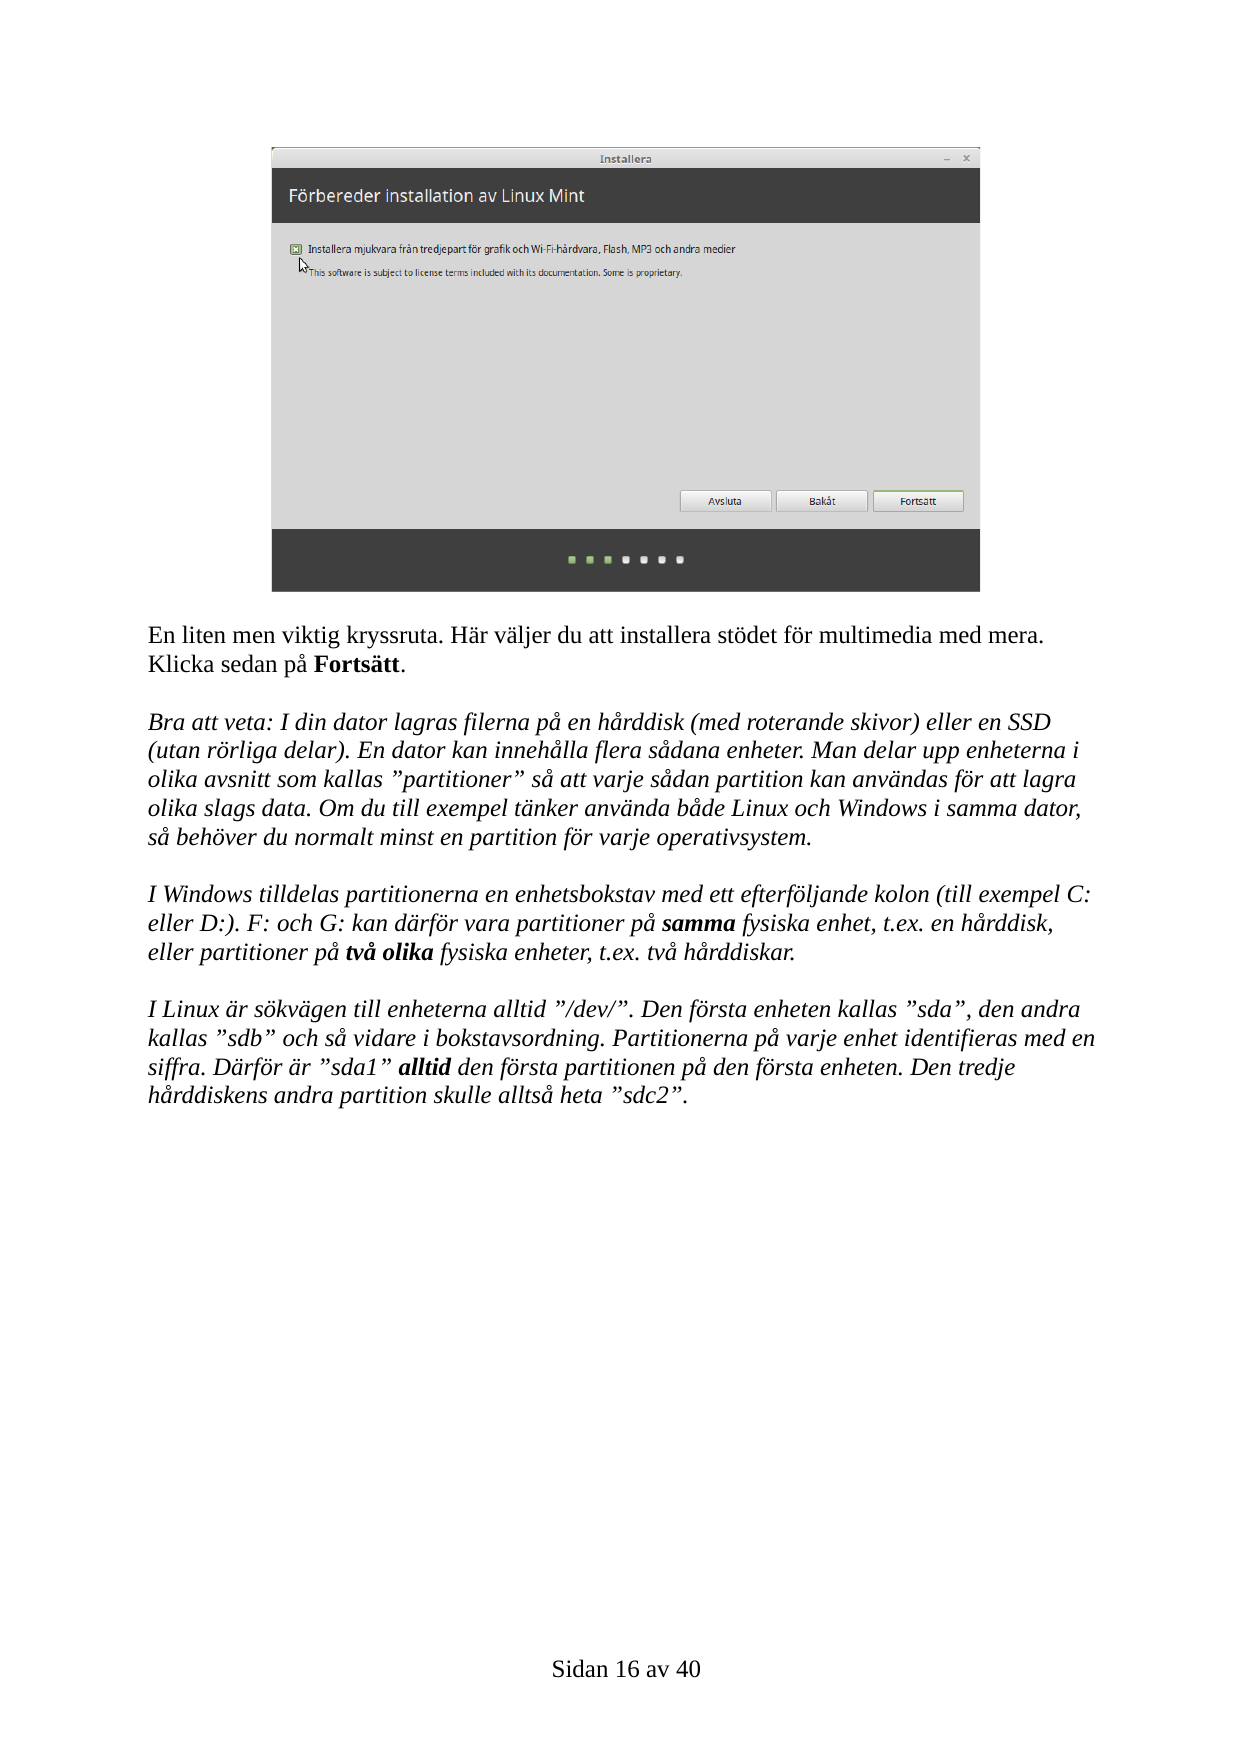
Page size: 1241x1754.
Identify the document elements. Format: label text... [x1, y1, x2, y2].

picture [271, 147, 981, 592]
text I Linux är sökvägen till enheterna alltid ”/dev/”. Den första enheten kallas ”sda”, den andra kallas ”sdb” och så vidare i bokstavsordning. Partitionerna på varje enhet identifieras med en siffra. Därför är ”sda1” alltid den första partitionen på den första enheten. Den tredje hårddiskens andra partition skulle alltså heta ”sdc2”. [148, 994, 1104, 1109]
text Bra att veta: I din dator lagras filerna på en hårddisk (med roterande skivor) eller en SSD (utan rörliga delar). En dator kan innehålla flera sådana enheter. Man delar upp enheterna i olika avsnitt som kallas ”partitioner” så att varje sådan partition kan användas för att lagra olika slags data. Om du till exempel tänker använda både Linux och Windows i samma dator, så behöver du normalt minst en partition för varje operativsystem. [148, 707, 1104, 850]
text En liten men viktig kryssruta. Här väljer du att installera stödet för multimedia med mera. Klicka sedan på Fortsätt. [148, 620, 1104, 678]
text I Windows tilldelas partitionerna en enhetsbokstav med ett efterföljande kolon (till exempel C: eller D:). F: och G: kan därför vara partitioner på samma fysiska enhet, t.ex. en hårddisk, eller partitioner på två olika fysiska enheter, t.ex. två hårddiskar. [148, 879, 1104, 965]
